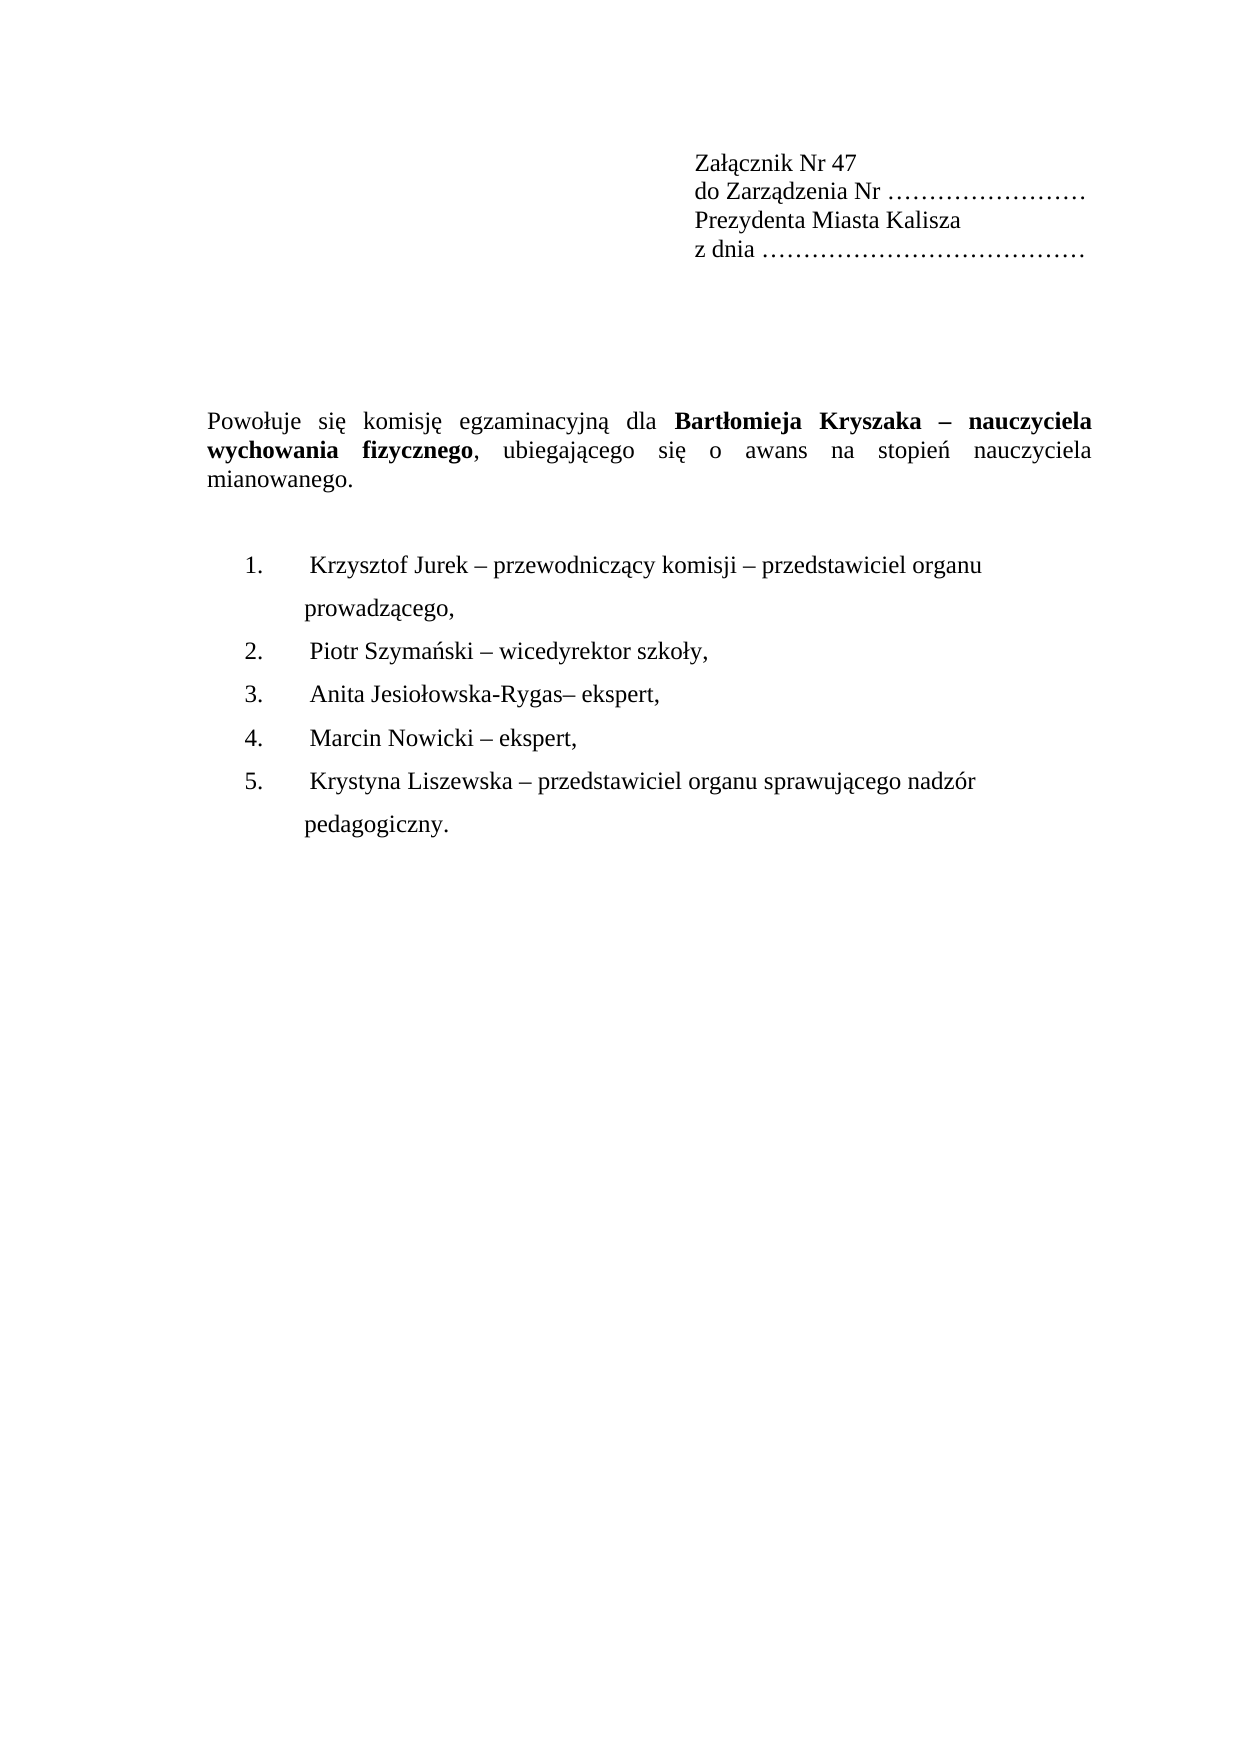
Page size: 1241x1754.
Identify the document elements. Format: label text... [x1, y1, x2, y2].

text do Zarządzenia Nr …………………… [207, 176, 1092, 205]
list Anita Jesiołowska-Rygas– ekspert, [244, 679, 1092, 708]
text z dnia ………………………………… [207, 234, 1092, 263]
text Prezydenta Miasta Kalisza [207, 205, 1092, 234]
text Załącznik Nr 47 [207, 148, 1092, 176]
list Marcin Nowicki – ekspert, [244, 723, 1092, 751]
list Krzysztof Jurek – przewodniczący komisji – przedstawiciel organu prowadzącego, [244, 550, 1092, 622]
text Powołuje się komisję egzaminacyjną dla Bartłomieja Kryszaka – nauczyciela wychowania fizycznego, ubiegającego się o awans na stopień nauczyciela mianowanego. [207, 406, 1092, 493]
list Krystyna Liszewska – przedstawiciel organu sprawującego nadzór pedagogiczny. [244, 766, 1092, 838]
list Piotr Szymański – wicedyrektor szkoły, [244, 636, 1092, 665]
